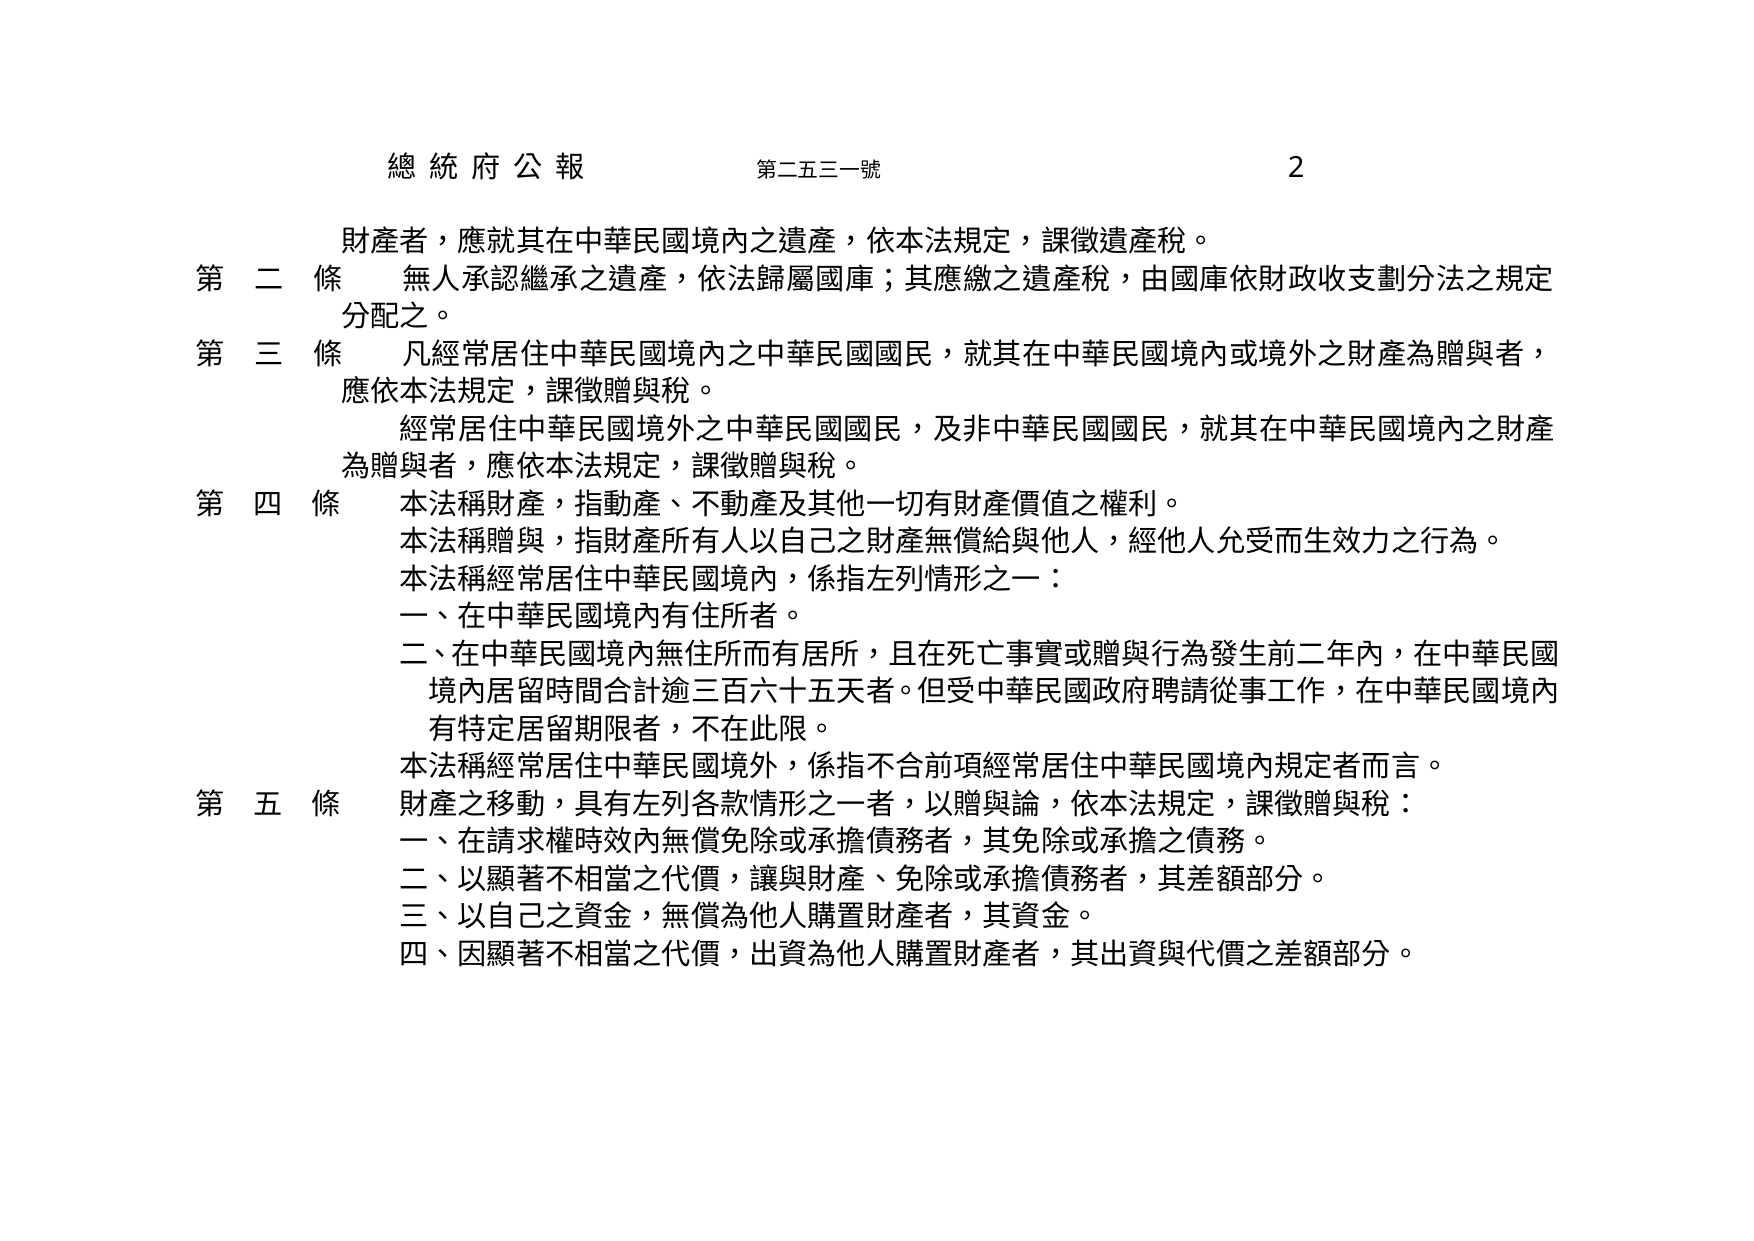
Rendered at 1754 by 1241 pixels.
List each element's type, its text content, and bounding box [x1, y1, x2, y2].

text 本法稱經常居住中華民國境外，係指不合前項經常居住中華民國境內規定者而言。 [341, 747, 1559, 784]
text 第 二 條 無人承認繼承之遺產，依法歸屬國庫；其應繳之遺產稅，由國庫依財政收支劃分法之規定分配之。 [195, 259, 1559, 334]
text 一、在請求權時效內無償免除或承擔債務者，其免除或承擔之債務。 [399, 822, 1559, 859]
text 本法稱經常居住中華民國境內，係指左列情形之一： [341, 559, 1559, 597]
text 第 三 條 凡經常居住中華民國境內之中華民國國民，就其在中華民國境內或境外之財產為贈與者，應依本法規定，課徵贈與稅。 [195, 334, 1559, 409]
text 二、以顯著不相當之代價，讓與財產、免除或承擔債務者，其差額部分。 [399, 859, 1559, 897]
text 三、以自己之資金，無償為他人購置財產者，其資金。 [399, 897, 1559, 934]
text 四、因顯著不相當之代價，出資為他人購置財產者，其出資與代價之差額部分。 [399, 934, 1559, 972]
text 一、在中華民國境內有住所者。 [399, 597, 1559, 634]
text 經常居住中華民國境外之中華民國國民，及非中華民國國民，就其在中華民國境內之財產為贈與者，應依本法規定，課徵贈與稅。 [341, 409, 1559, 484]
text 第 四 條 本法稱財產，指動產、不動產及其他一切有財產價值之權利。 [195, 484, 1559, 522]
text 第 五 條 財產之移動，具有左列各款情形之一者，以贈與論，依本法規定，課徵贈與稅： [195, 784, 1559, 822]
text 財產者，應就其在中華民國境內之遺產，依本法規定，課徵遺產稅。 [341, 222, 1559, 259]
text 本法稱贈與，指財產所有人以自己之財產無償給與他人，經他人允受而生效力之行為。 [341, 522, 1559, 559]
text 二、在中華民國境內無住所而有居所，且在死亡事實或贈與行為發生前二年內，在中華民國境內居留時間合計逾三百六十五天者。但受中華民國政府聘請從事工作，在中華民國境內有特定居留期限者，不在此限。 [399, 634, 1559, 747]
